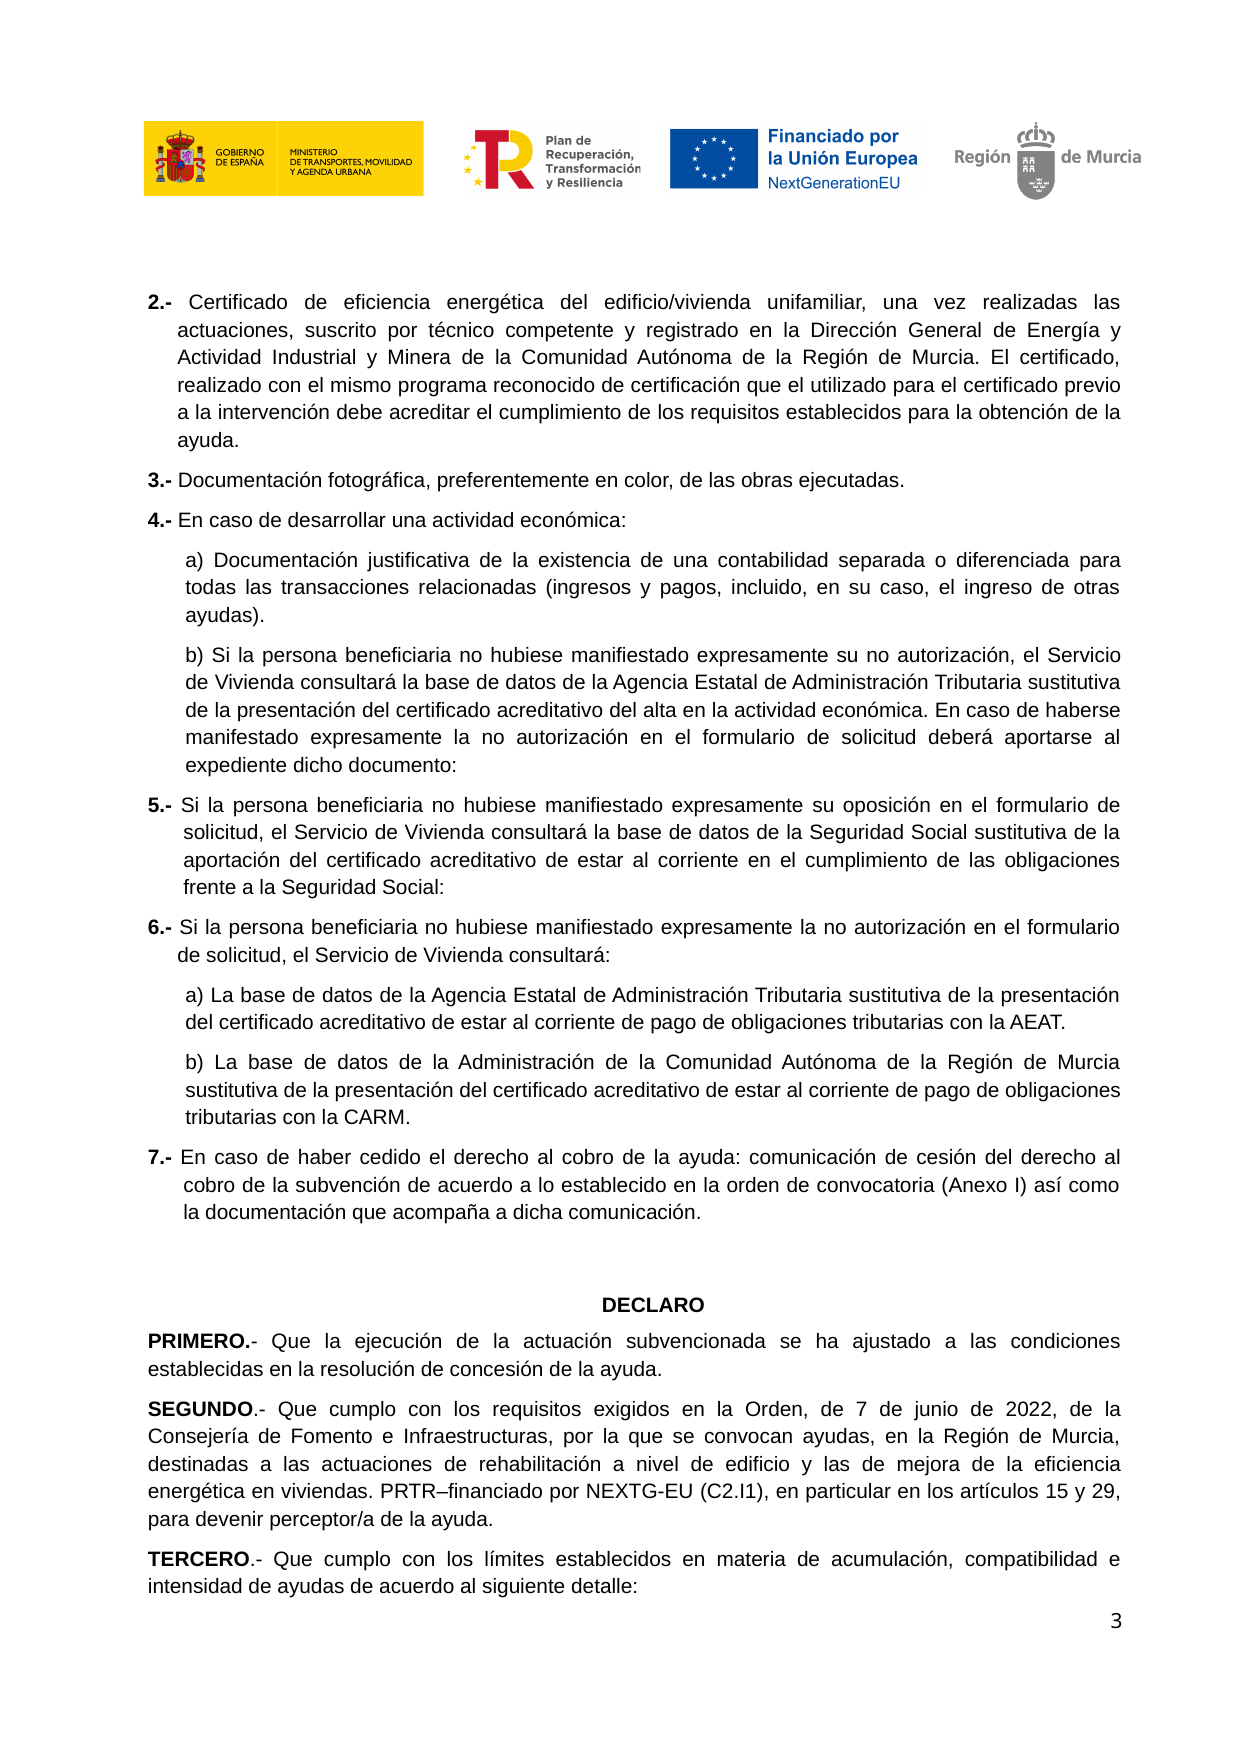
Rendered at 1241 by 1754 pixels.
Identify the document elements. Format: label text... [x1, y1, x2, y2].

text a) La base de datos de la Agencia Estatal de Administración Tributaria sustitutiva de la presentación del certificado acreditativo de estar al corriente de pago de obligaciones tributarias con la AEAT. [185, 982, 1122, 1034]
text 3.- Documentación fotográfica, preferentemente en color, de las obras ejecutadas. [148, 467, 1122, 491]
text PRIMERO.- Que la ejecución de la actuación subvencionada se ha ajustado a las condiciones establecidas en la resolución de concesión de la ayuda. [148, 1329, 1122, 1380]
text 5.- Si la persona beneficiaria no hubiese manifiestado expresamente su oposición en el formulario de solicitud, el Servicio de Vivienda consultará la base de datos de la Seguridad Social sustitutiva de la aportación del certificado acreditativo de estar al corriente en el cumplimiento de las obligaciones frente a la Seguridad Social: [148, 792, 1122, 899]
picture [143, 121, 424, 196]
picture [952, 121, 1144, 201]
text SEGUNDO.- Que cumplo con los requisitos exigidos en la Orden, de 7 de junio de 2022, de la Consejería de Fomento e Infraestructuras, por la que se convocan ayudas, en la Región de Murcia, destinadas a las actuaciones de rehabilitación a nivel de edificio y las de mejora de la eficiencia energética en viviendas. PRTR–financiado por NEXTG-EU (C2.I1), en particular en los artículos 15 y 29, para devenir perceptor/a de la ayuda. [148, 1396, 1122, 1530]
text b) La base de datos de la Administración de la Comunidad Autónoma de la Región de Murcia sustitutiva de la presentación del certificado acreditativo de estar al corriente de pago de obligaciones tributarias con la CARM. [185, 1050, 1122, 1129]
text 4.- En caso de desarrollar una actividad económica: [148, 507, 1122, 531]
text b) Si la persona beneficiaria no hubiese manifiestado expresamente su no autorización, el Servicio de Vivienda consultará la base de datos de la Agencia Estatal de Administración Tributaria sustitutiva de la presentación del certificado acreditativo del alta en la actividad económica. En caso de haberse manifestado expresamente la no autorización en el formulario de solicitud deberá aportarse al expediente dicho documento: [185, 642, 1122, 776]
picture [659, 123, 923, 194]
text 7.- En caso de haber cedido el derecho al cobro de la ayuda: comunicación de cesión del derecho al cobro de la subvención de acuerdo a lo establecido en la orden de convocatoria (Anexo I) así como la documentación que acompaña a dicha comunicación. [148, 1145, 1122, 1224]
text DECLARO [148, 1292, 1122, 1316]
text 2.- Certificado de eficiencia energética del edificio/vivienda unifamiliar, una vez realizadas las actuaciones, suscrito por técnico competente y registrado en la Dirección General de Energía y Actividad Industrial y Minera de la Comunidad Autónoma de la Región de Murcia. El certificado, realizado con el mismo programa reconocido de certificación que el utilizado para el certificado previo a la intervención debe acreditar el cumplimiento de los requisitos establecidos para la obtención de la ayuda. [148, 290, 1122, 451]
text a) Documentación justificativa de la existencia de una contabilidad separada o diferenciada para todas las transacciones relacionadas (ingresos y pagos, incluido, en su caso, el ingreso de otras ayudas). [185, 547, 1122, 626]
text TERCERO.- Que cumplo con los límites establecidos en materia de acumulación, compatibilidad e intensidad de ayudas de acuerdo al siguiente detalle: [148, 1546, 1122, 1598]
text 6.- Si la persona beneficiaria no hubiese manifiestado expresamente la no autorización en el formulario de solicitud, el Servicio de Vivienda consultará: [148, 915, 1122, 966]
picture [463, 122, 641, 194]
